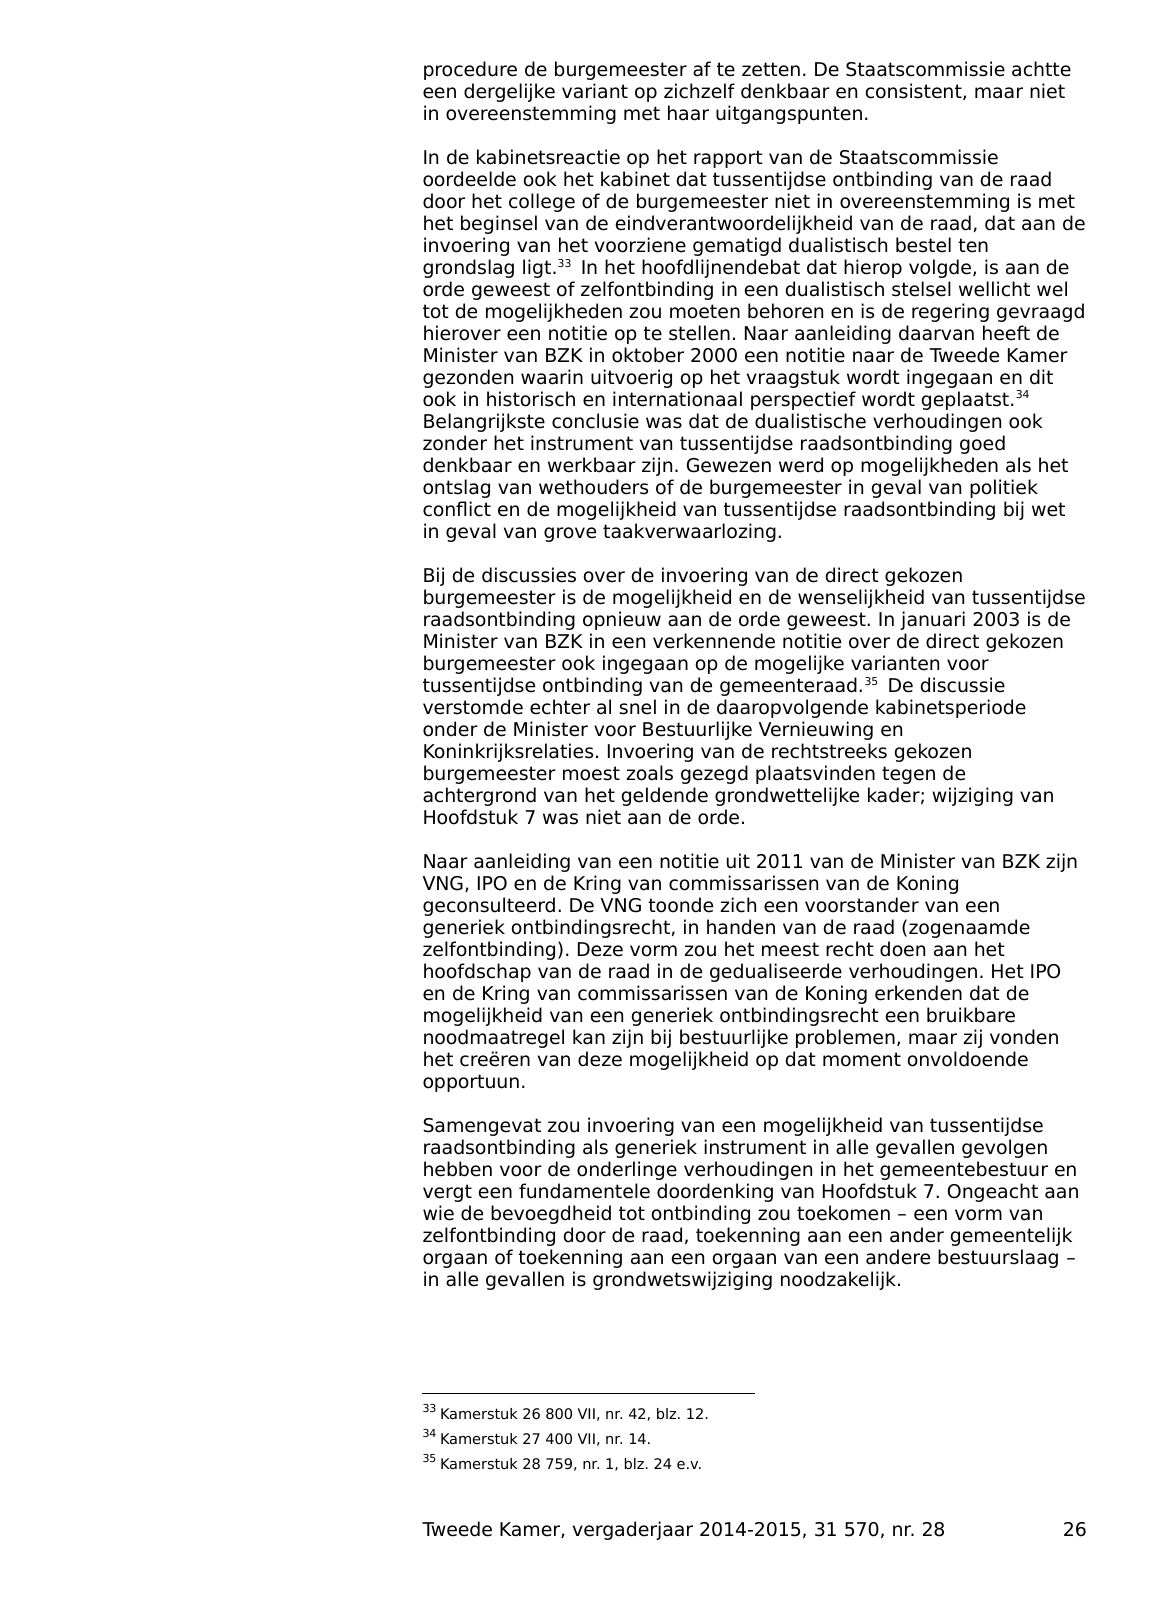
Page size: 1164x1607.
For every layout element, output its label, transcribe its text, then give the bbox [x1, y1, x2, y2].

text Samengevat zou invoering van een mogelijkheid van tussentijdse raadsontbinding als generiek instrument in alle gevallen gevolgen hebben voor de onderlinge verhoudingen in het gemeentebestuur en vergt een fundamentele doordenking van Hoofdstuk 7. Ongeacht aan wie de bevoegdheid tot ontbinding zou toekomen – een vorm van zelfontbinding door de raad, toekenning aan een ander gemeentelijk orgaan of toekenning aan een orgaan van een andere bestuurslaag – in alle gevallen is grondwetswijziging noodzakelijk. [422, 1115, 1087, 1291]
text procedure de burgemeester af te zetten. De Staatscommissie achtte een dergelijke variant op zichzelf denkbaar en consistent, maar niet in overeenstemming met haar uitgangspunten. [422, 59, 1087, 125]
text Naar aanleiding van een notitie uit 2011 van de Minister van BZK zijn VNG, IPO en de Kring van commissarissen van de Koning geconsulteerd. De VNG toonde zich een voorstander van een generiek ontbindingsrecht, in handen van de raad (zogenaamde zelfontbinding). Deze vorm zou het meest recht doen aan het hoofdschap van de raad in de gedualiseerde verhoudingen. Het IPO en de Kring van commissarissen van de Koning erkenden dat de mogelijkheid van een generiek ontbindingsrecht een bruikbare noodmaatregel kan zijn bij bestuurlijke problemen, maar zij vonden het creëren van deze mogelijkheid op dat moment onvoldoende opportuun. [422, 851, 1087, 1093]
text Kamerstuk 26 800 VII, nr. 42, blz. 12. [422, 1402, 1087, 1424]
text In de kabinetsreactie op het rapport van de Staatscommissie oordeelde ook het kabinet dat tussentijdse ontbinding van de raad door het college of de burgemeester niet in overeenstemming is met het beginsel van de eindverantwoordelijkheid van de raad, dat aan de invoering van het voorziene gematigd dualistisch bestel ten grondslag ligt. In het hoofdlijnendebat dat hierop volgde, is aan de orde geweest of zelfontbinding in een dualistisch stelsel wellicht wel tot de mogelijkheden zou moeten behoren en is de regering gevraagd hierover een notitie op te stellen. Naar aanleiding daarvan heeft de Minister van BZK in oktober 2000 een notitie naar de Tweede Kamer gezonden waarin uitvoerig op het vraagstuk wordt ingegaan en dit ook in historisch en internationaal perspectief wordt geplaatst. Belangrijkste conclusie was dat de dualistische verhoudingen ook zonder het instrument van tussentijdse raadsontbinding goed denkbaar en werkbaar zijn. Gewezen werd op mogelijkheden als het ontslag van wethouders of de burgemeester in geval van politiek conflict en de mogelijkheid van tussentijdse raadsontbinding bij wet in geval van grove taakverwaarlozing. [422, 147, 1087, 543]
text Kamerstuk 27 400 VII, nr. 14. [422, 1427, 1087, 1449]
text Bij de discussies over de invoering van de direct gekozen burgemeester is de mogelijkheid en de wenselijkheid van tussentijdse raadsontbinding opnieuw aan de orde geweest. In januari 2003 is de Minister van BZK in een verkennende notitie over de direct gekozen burgemeester ook ingegaan op de mogelijke varianten voor tussentijdse ontbinding van de gemeenteraad. De discussie verstomde echter al snel in de daaropvolgende kabinetsperiode onder de Minister voor Bestuurlijke Vernieuwing en Koninkrijksrelaties. Invoering van de rechtstreeks gekozen burgemeester moest zoals gezegd plaatsvinden tegen de achtergrond van het geldende grondwettelijke kader; wijziging van Hoofdstuk 7 was niet aan de orde. [422, 565, 1087, 829]
text Kamerstuk 28 759, nr. 1, blz. 24 e.v. [422, 1452, 1087, 1474]
